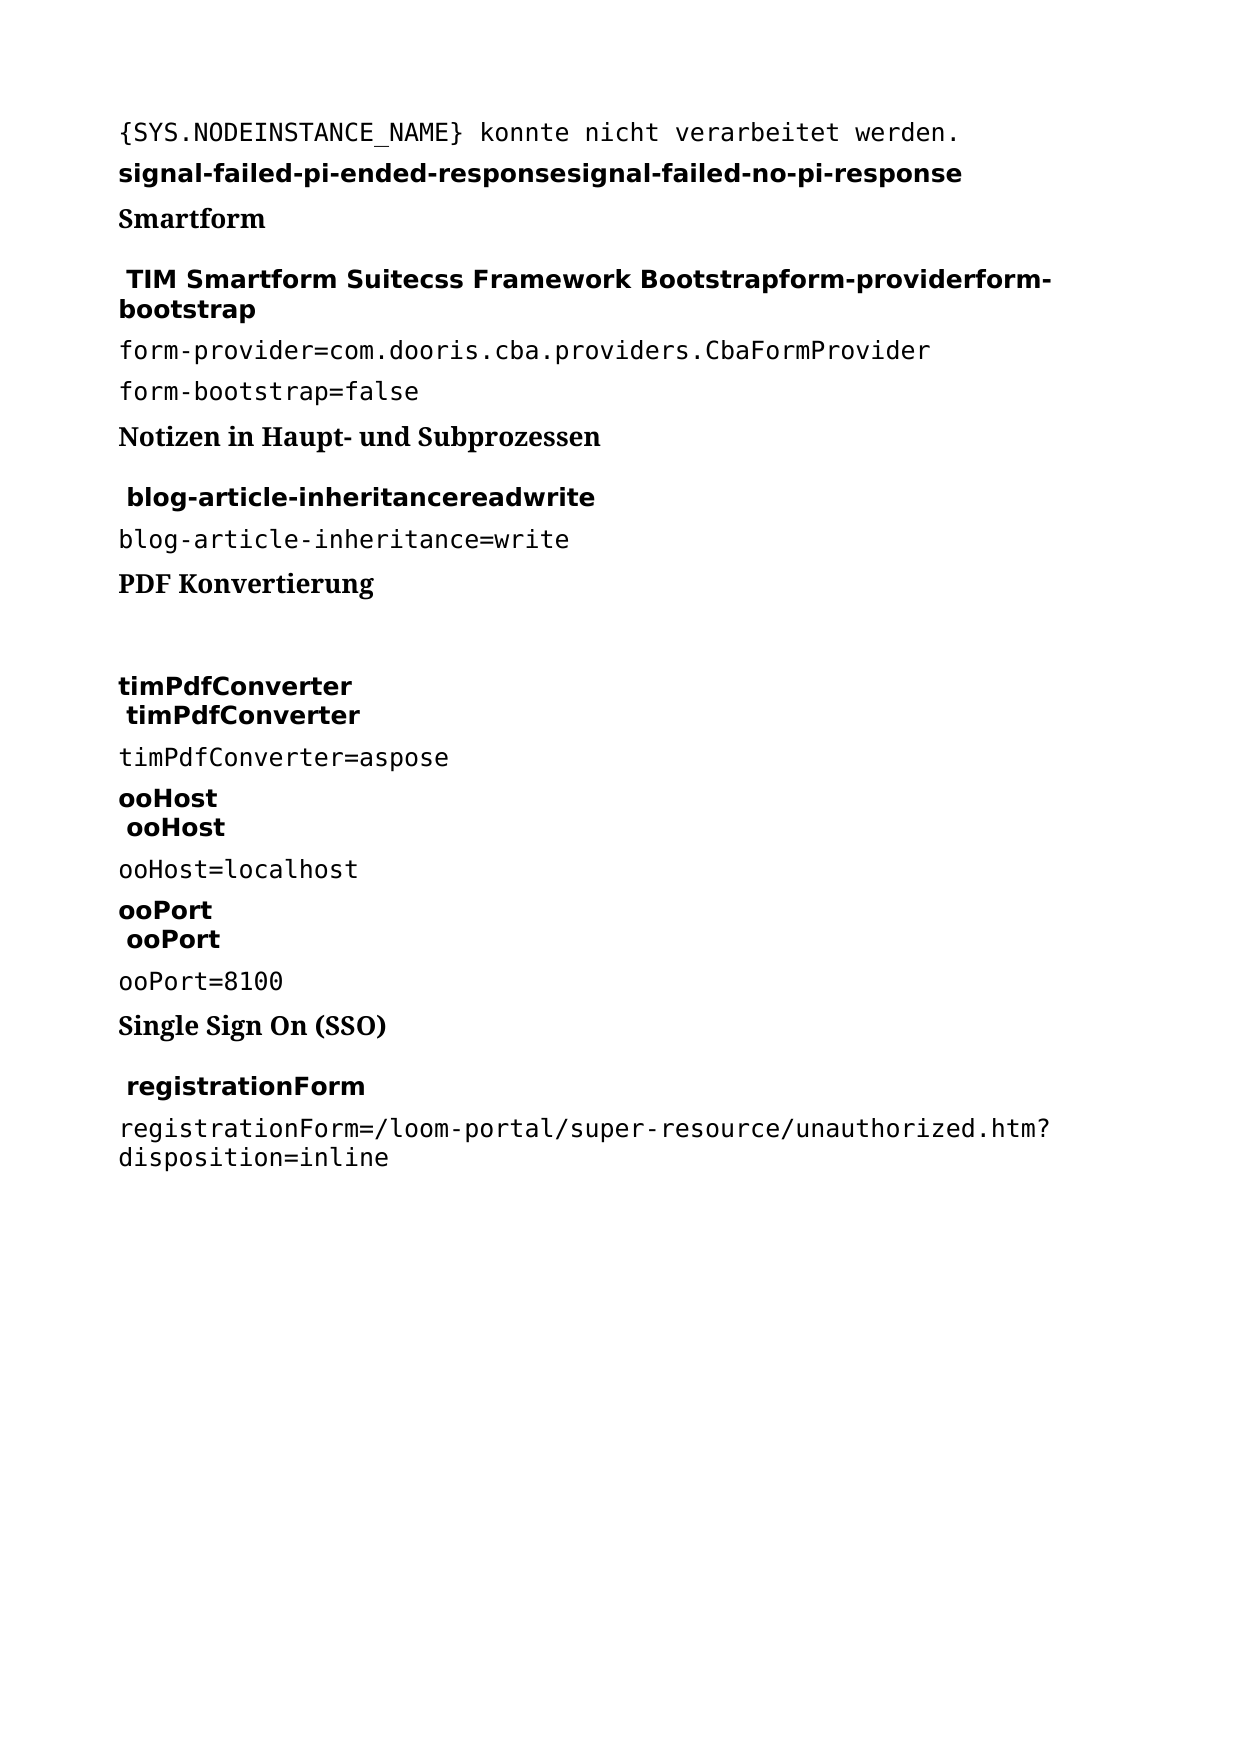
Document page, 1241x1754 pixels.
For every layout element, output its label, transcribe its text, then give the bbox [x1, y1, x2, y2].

text signal-failed-pi-ended-responsesignal-failed-no-pi-response [118, 159, 1122, 188]
text blog-article-inheritance=write [118, 525, 1122, 554]
text PDF Konvertierung [118, 566, 1122, 660]
text ooPort ooPort [118, 896, 1122, 954]
text form-provider=com.dooris.cba.providers.CbaFormProvider [118, 336, 1122, 366]
text {SYS.NODEINSTANCE_NAME} konnte nicht verarbeitet werden. [118, 118, 1122, 147]
text form-bootstrap=false [118, 377, 1122, 407]
text Single Sign On (SSO) registrationForm [118, 1008, 1122, 1102]
text ooHost ooHost [118, 784, 1122, 842]
text ooHost=localhost [118, 855, 1122, 884]
text ooPort=8100 [118, 967, 1122, 996]
text Smartform TIM Smartform Suitecss Framework Bootstrapform-providerform-bootstrap [118, 201, 1122, 324]
text timPdfConverter=aspose [118, 743, 1122, 772]
text Notizen in Haupt- und Subprozessen blog-article-inheritancereadwrite [118, 418, 1122, 512]
text timPdfConverter timPdfConverter [118, 672, 1122, 731]
text registrationForm=/loom-portal/super-resource/unauthorized.htm?disposition=inline [118, 1114, 1122, 1173]
